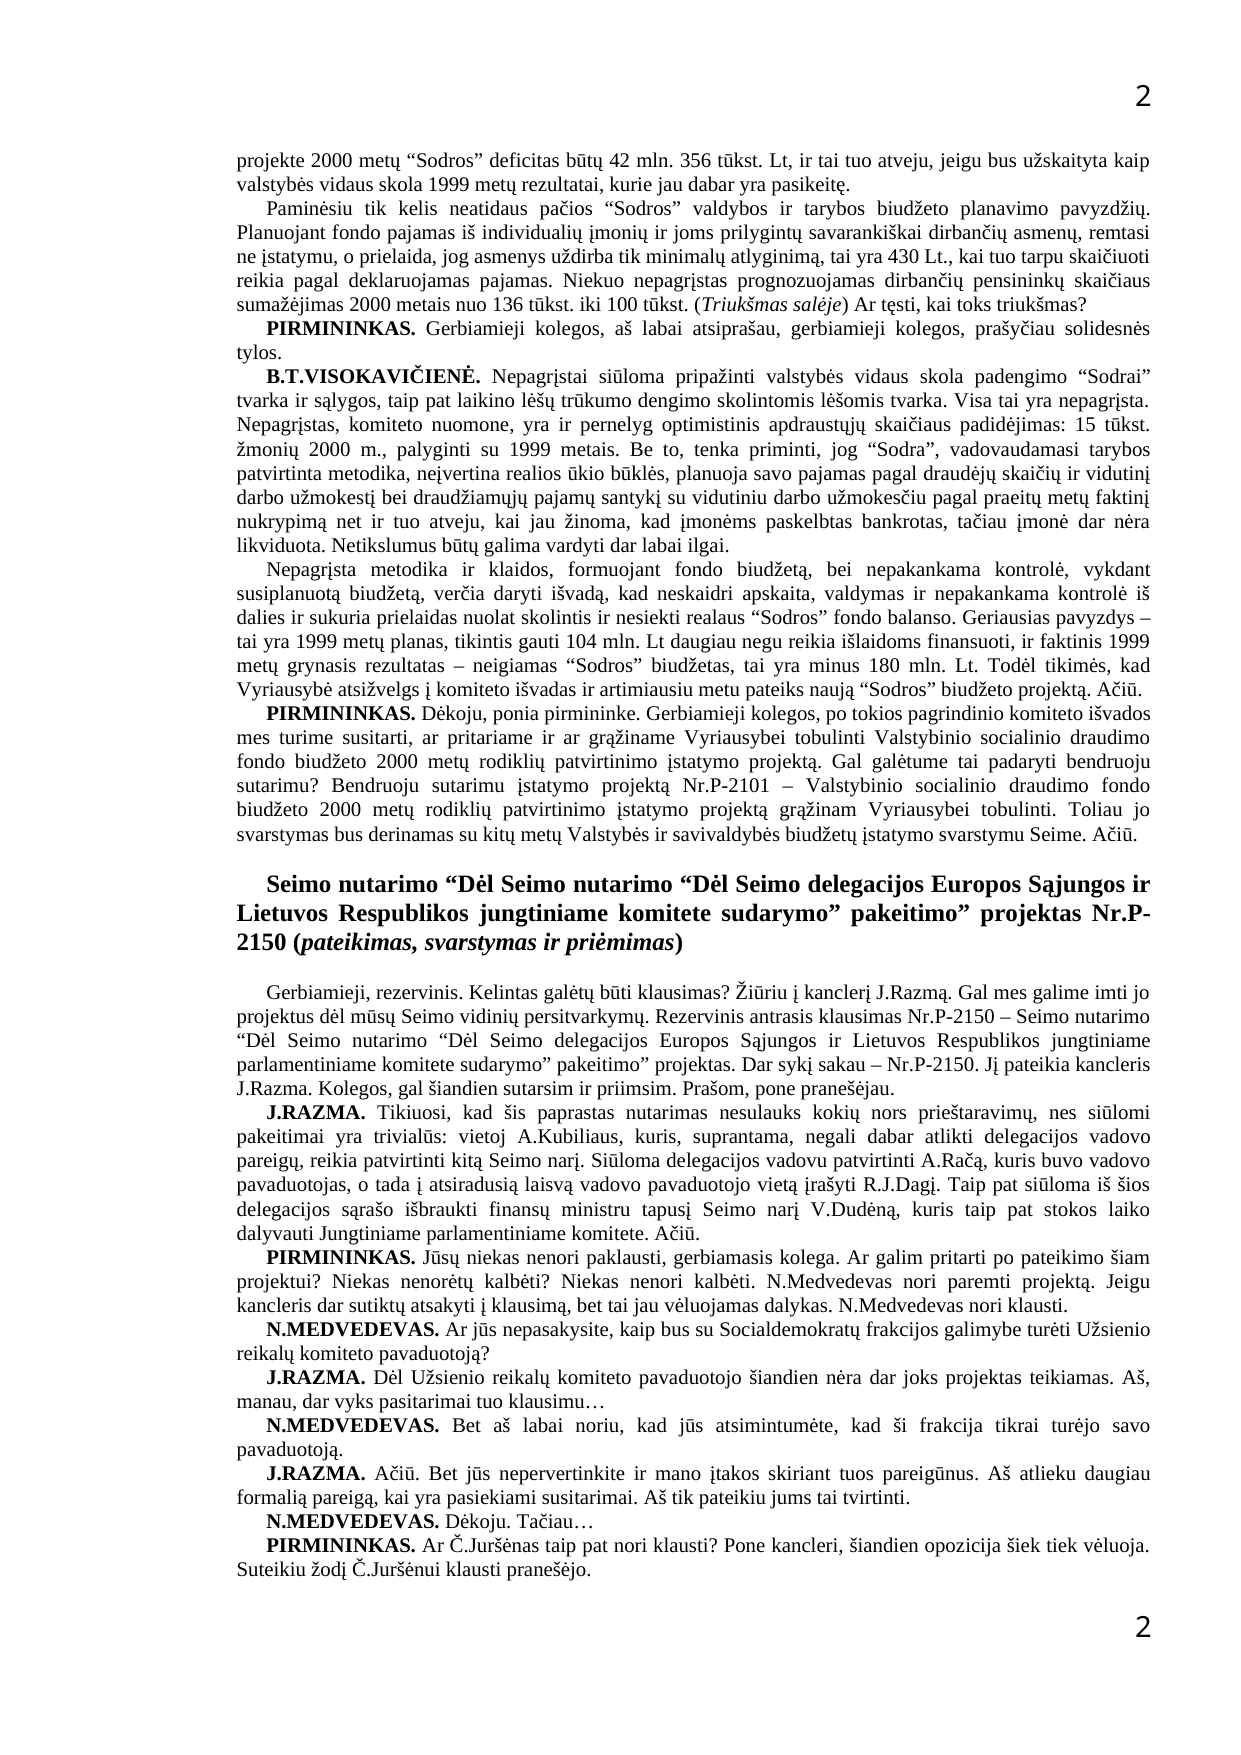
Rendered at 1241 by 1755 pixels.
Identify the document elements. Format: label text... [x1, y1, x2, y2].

text N.MEDVEDEVAS. Bet aš labai noriu, kad jūs atsimintumėte, kad ši frakcija tikrai turėjo savo pavaduotoją. [236, 1413, 1152, 1461]
text B.T.VISOKAVIČIENĖ. Nepagrįstai siūloma pripažinti valstybės vidaus skola padengimo “Sodrai” tvarka ir sąlygos, taip pat laikino lėšų trūkumo dengimo skolintomis lėšomis tvarka. Visa tai yra nepagrįsta. Nepagrįstas, komiteto nuomone, yra ir pernelyg optimistinis apdraustųjų skaičiaus padidėjimas: 15 tūkst. žmonių 2000 m., palyginti su 1999 metais. Be to, tenka priminti, jog “Sodra”, vadovaudamasi tarybos patvirtinta metodika, neįvertina realios ūkio būklės, planuoja savo pajamas pagal draudėjų skaičių ir vidutinį darbo užmokestį bei draudžiamųjų pajamų santykį su vidutiniu darbo užmokesčiu pagal praeitų metų faktinį nukrypimą net ir tuo atveju, kai jau žinoma, kad įmonėms paskelbtas bankrotas, tačiau įmonė dar nėra likviduota. Netikslumus būtų galima vardyti dar labai ilgai. [236, 364, 1152, 557]
text Nepagrįsta metodika ir klaidos, formuojant fondo biudžetą, bei nepakankama kontrolė, vykdant susiplanuotą biudžetą, verčia daryti išvadą, kad neskaidri apskaita, valdymas ir nepakankama kontrolė iš dalies ir sukuria prielaidas nuolat skolintis ir nesiekti realaus “Sodros” fondo balanso. Geriausias pavyzdys – tai yra 1999 metų planas, tikintis gauti 104 mln. Lt daugiau negu reikia išlaidoms finansuoti, ir faktinis 1999 metų grynasis rezultatas – neigiamas “Sodros” biudžetas, tai yra minus 180 mln. Lt. Todėl tikimės, kad Vyriausybė atsižvelgs į komiteto išvadas ir artimiausiu metu pateiks naują “Sodros” biudžeto projektą. Ačiū. [236, 557, 1152, 701]
text N.MEDVEDEVAS. Ar jūs nepasakysite, kaip bus su Socialdemokratų frakcijos galimybe turėti Užsienio reikalų komiteto pavaduotoją? [236, 1317, 1152, 1365]
text PIRMININKAS. Jūsų niekas nenori paklausti, gerbiamasis kolega. Ar galim pritarti po pateikimo šiam projektui? Niekas nenorėtų kalbėti? Niekas nenori kalbėti. N.Medvedevas nori paremti projektą. Jeigu kancleris dar sutiktų atsakyti į klausimą, bet tai jau vėluojamas dalykas. N.Medvedevas nori klausti. [236, 1244, 1152, 1317]
text Seimo nutarimo “Dėl Seimo nutarimo “Dėl Seimo delegacijos Europos Sąjungos ir Lietuvos Respublikos jungtiniame komitete sudarymo” pakeitimo” projektas Nr.P-2150 (pateikimas, svarstymas ir priėmimas) [236, 869, 1152, 956]
text PIRMININKAS. Dėkoju, ponia pirmininke. Gerbiamieji kolegos, po tokios pagrindinio komiteto išvados mes turime susitarti, ar pritariame ir ar grąžiname Vyriausybei tobulinti Valstybinio socialinio draudimo fondo biudžeto 2000 metų rodiklių patvirtinimo įstatymo projektą. Gal galėtume tai padaryti bendruoju sutarimu? Bendruoju sutarimu įstatymo projektą Nr.P-2101 – Valstybinio socialinio draudimo fondo biudžeto 2000 metų rodiklių patvirtinimo įstatymo projektą grąžinam Vyriausybei tobulinti. Toliau jo svarstymas bus derinamas su kitų metų Valstybės ir savivaldybės biudžetų įstatymo svarstymu Seime. Ačiū. [236, 701, 1152, 846]
text J.RAZMA. Dėl Užsienio reikalų komiteto pavaduotojo šiandien nėra dar joks projektas teikiamas. Aš, manau, dar vyks pasitarimai tuo klausimu… [236, 1365, 1152, 1413]
text PIRMININKAS. Gerbiamieji kolegos, aš labai atsiprašau, gerbiamieji kolegos, prašyčiau solidesnės tylos. [236, 316, 1152, 364]
text J.RAZMA. Ačiū. Bet jūs nepervertinkite ir mano įtakos skiriant tuos pareigūnus. Aš atlieku daugiau formalią pareigą, kai yra pasiekiami susitarimai. Aš tik pateikiu jums tai tvirtinti. [236, 1461, 1152, 1509]
text Gerbiamieji, rezervinis. Kelintas galėtų būti klausimas? Žiūriu į kanclerį J.Razmą. Gal mes galime imti jo projektus dėl mūsų Seimo vidinių persitvarkymų. Rezervinis antrasis klausimas Nr.P-2150 – Seimo nutarimo “Dėl Seimo nutarimo “Dėl Seimo delegacijos Europos Sąjungos ir Lietuvos Respublikos jungtiniame parlamentiniame komitete sudarymo” pakeitimo” projektas. Dar sykį sakau – Nr.P-2150. Jį pateikia kancleris J.Razma. Kolegos, gal šiandien sutarsim ir priimsim. Prašom, pone pranešėjau. [236, 980, 1152, 1100]
text N.MEDVEDEVAS. Dėkoju. Tačiau… [236, 1509, 1152, 1533]
text PIRMININKAS. Ar Č.Juršėnas taip pat nori klausti? Pone kancleri, šiandien opozicija šiek tiek vėluoja. Suteikiu žodį Č.Juršėnui klausti pranešėjo. [236, 1533, 1152, 1581]
text projekte 2000 metų “Sodros” deficitas būtų 42 mln. 356 tūkst. Lt, ir tai tuo atveju, jeigu bus užskaityta kaip valstybės vidaus skola 1999 metų rezultatai, kurie jau dabar yra pasikeitę. [236, 148, 1152, 196]
text J.RAZMA. Tikiuosi, kad šis paprastas nutarimas nesulauks kokių nors prieštaravimų, nes siūlomi pakeitimai yra trivialūs: vietoj A.Kubiliaus, kuris, suprantama, negali dabar atlikti delegacijos vadovo pareigų, reikia patvirtinti kitą Seimo narį. Siūloma delegacijos vadovu patvirtinti A.Račą, kuris buvo vadovo pavaduotojas, o tada į atsiradusią laisvą vadovo pavaduotojo vietą įrašyti R.J.Dagį. Taip pat siūloma iš šios delegacijos sąrašo išbraukti finansų ministru tapusį Seimo narį V.Dudėną, kuris taip pat stokos laiko dalyvauti Jungtiniame parlamentiniame komitete. Ačiū. [236, 1100, 1152, 1244]
text Paminėsiu tik kelis neatidaus pačios “Sodros” valdybos ir tarybos biudžeto planavimo pavyzdžių. Planuojant fondo pajamas iš individualių įmonių ir joms prilygintų savarankiškai dirbančių asmenų, remtasi ne įstatymu, o prielaida, jog asmenys uždirba tik minimalų atlyginimą, tai yra 430 Lt., kai tuo tarpu skaičiuoti reikia pagal deklaruojamas pajamas. Niekuo nepagrįstas prognozuojamas dirbančių pensininkų skaičiaus sumažėjimas 2000 metais nuo 136 tūkst. iki 100 tūkst. (Triukšmas salėje) Ar tęsti, kai toks triukšmas? [236, 196, 1152, 316]
